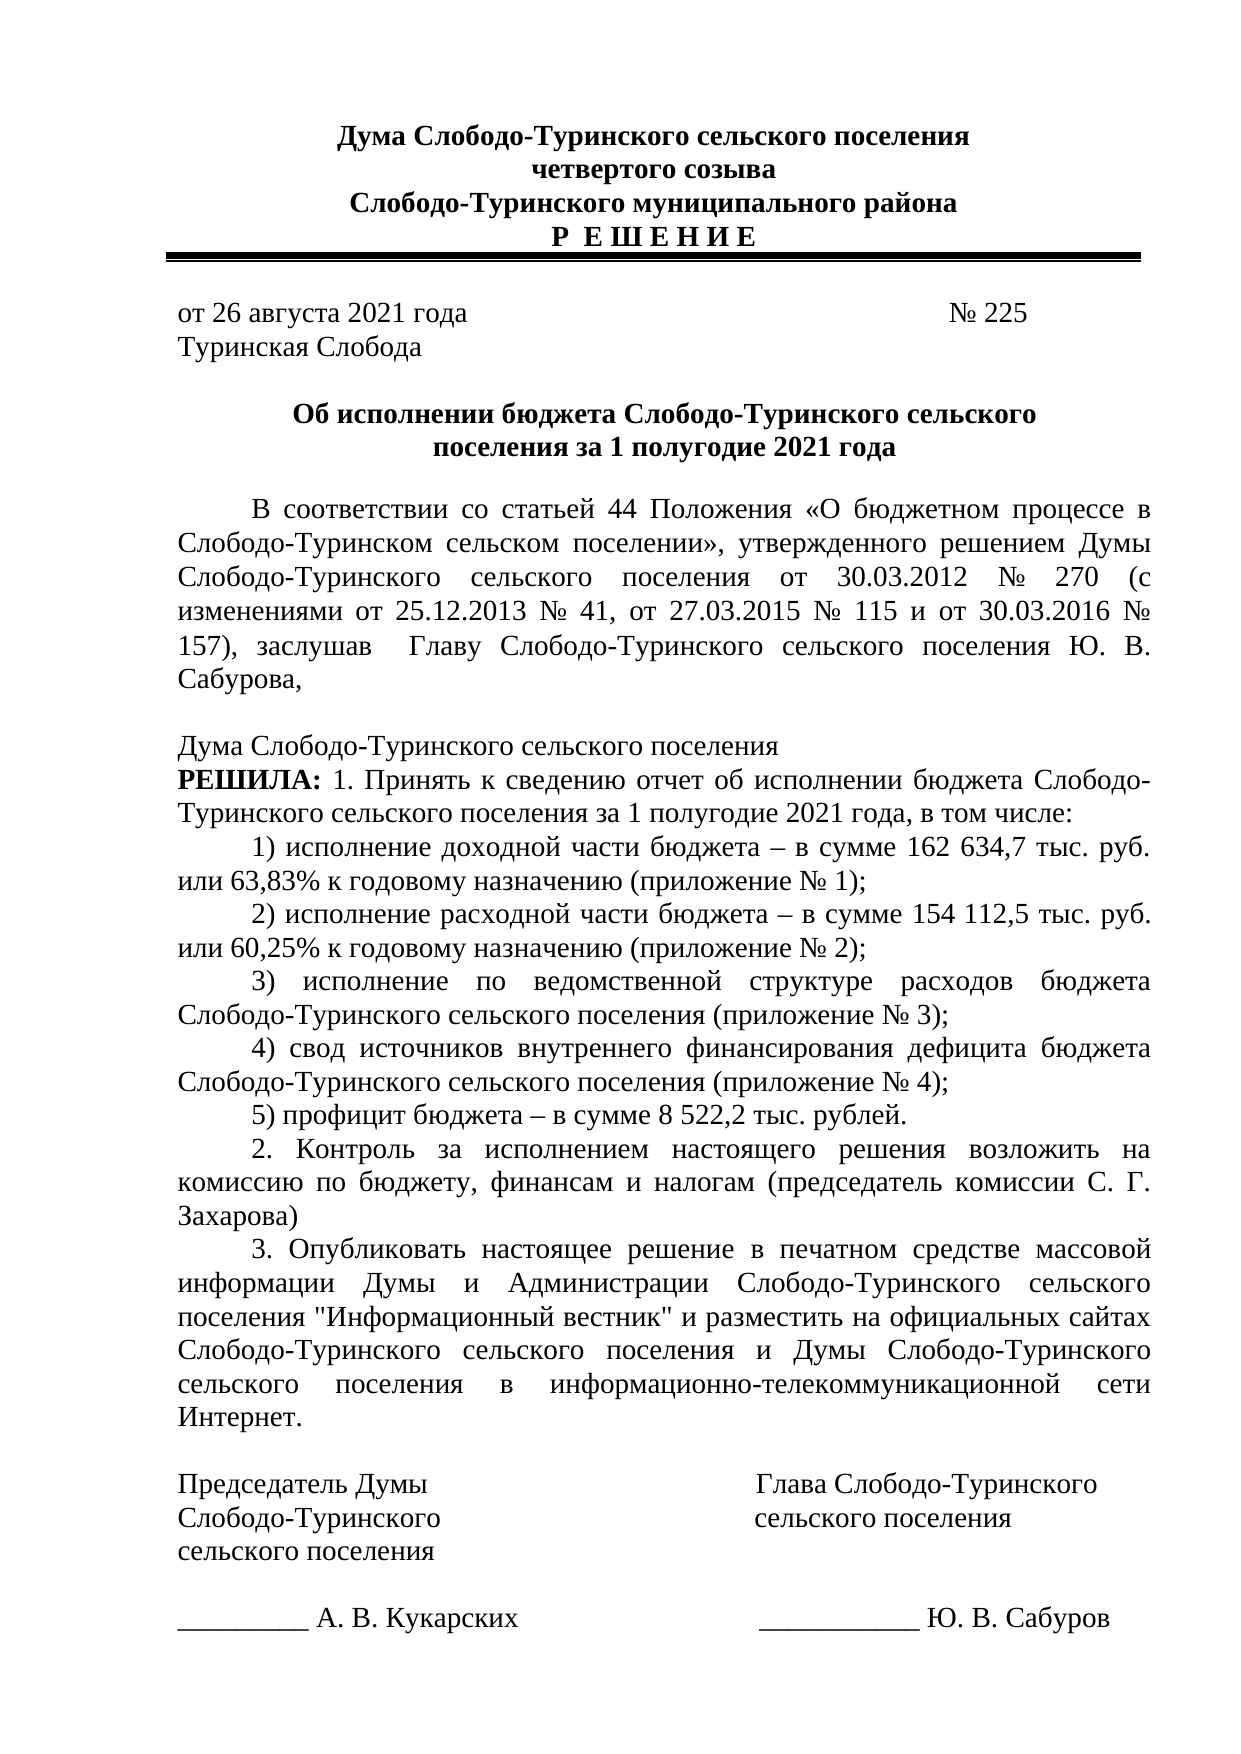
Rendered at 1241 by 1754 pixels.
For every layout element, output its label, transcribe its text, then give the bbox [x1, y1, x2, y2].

text сельского поселения [177, 1533, 1152, 1567]
text поселения за 1 полугодие 2021 года [177, 429, 1152, 463]
text 4) свод источников внутреннего финансирования дефицита бюджета Слободо-Туринского сельского поселения (приложение № 4); [177, 1030, 1152, 1097]
text 2. Контроль за исполнением настоящего решения возложить на комиссию по бюджету, финансам и налогам (председатель комиссии С. Г. Захарова) [177, 1131, 1152, 1232]
text _________ А. В. Кукарских ___________ Ю. В. Сабуров [177, 1601, 1152, 1634]
text Председатель Думы Глава Слободо-Туринского [177, 1466, 1152, 1500]
text В соответствии со статьей 44 Положения «О бюджетном процессе в Слободо-Туринском сельском поселении», утвержденного решением Думы Слободо-Туринского сельского поселения от 30.03.2012 № 270 (с изменениями от 25.12.2013 № 41, от 27.03.2015 № 115 и от 30.03.2016 № 157), заслушав Главу Слободо-Туринского сельского поселения Ю. В. Сабурова, [177, 492, 1152, 695]
text Слободо-Туринского сельского поселения [177, 1500, 1152, 1533]
text 3) исполнение по ведомственной структуре расходов бюджета Слободо-Туринского сельского поселения (приложение № 3); [177, 963, 1152, 1030]
text 5) профицит бюджета – в сумме 8 522,2 тыс. рублей. [177, 1097, 1152, 1131]
text 2) исполнение расходной части бюджета – в сумме 154 112,5 тыс. руб. или 60,25% к годовому назначению (приложение № 2); [177, 896, 1152, 963]
text 3. Опубликовать настоящее решение в печатном средстве массовой информации Думы и Администрации Слободо-Туринского сельского поселения "Информационный вестник" и разместить на официальных сайтах Слободо-Туринского сельского поселения и Думы Слободо-Туринского сельского поселения в информационно-телекоммуникационной сети Интернет. [177, 1232, 1152, 1433]
text Туринская Слобода [177, 329, 1152, 362]
text 1) исполнение доходной части бюджета – в сумме 162 634,7 тыс. руб. или 63,83% к годовому назначению (приложение № 1); [177, 829, 1152, 896]
table_cell [166, 262, 1141, 295]
text РЕШИЛА: 1. Принять к сведению отчет об исполнении бюджета Слободо-Туринского сельского поселения за 1 полугодие 2021 года, в том числе: [177, 762, 1152, 829]
text Об исполнении бюджета Слободо-Туринского сельского [177, 396, 1152, 429]
text от 26 августа 2021 года № 225 [177, 295, 1152, 329]
table_header Дума Слободо-Туринского сельского поселения четвертого созыва Слободо-Туринского муниципального района Р Е Ш Е Н И Е [166, 118, 1141, 252]
text Дума Слободо-Туринского сельского поселения [177, 728, 1152, 762]
